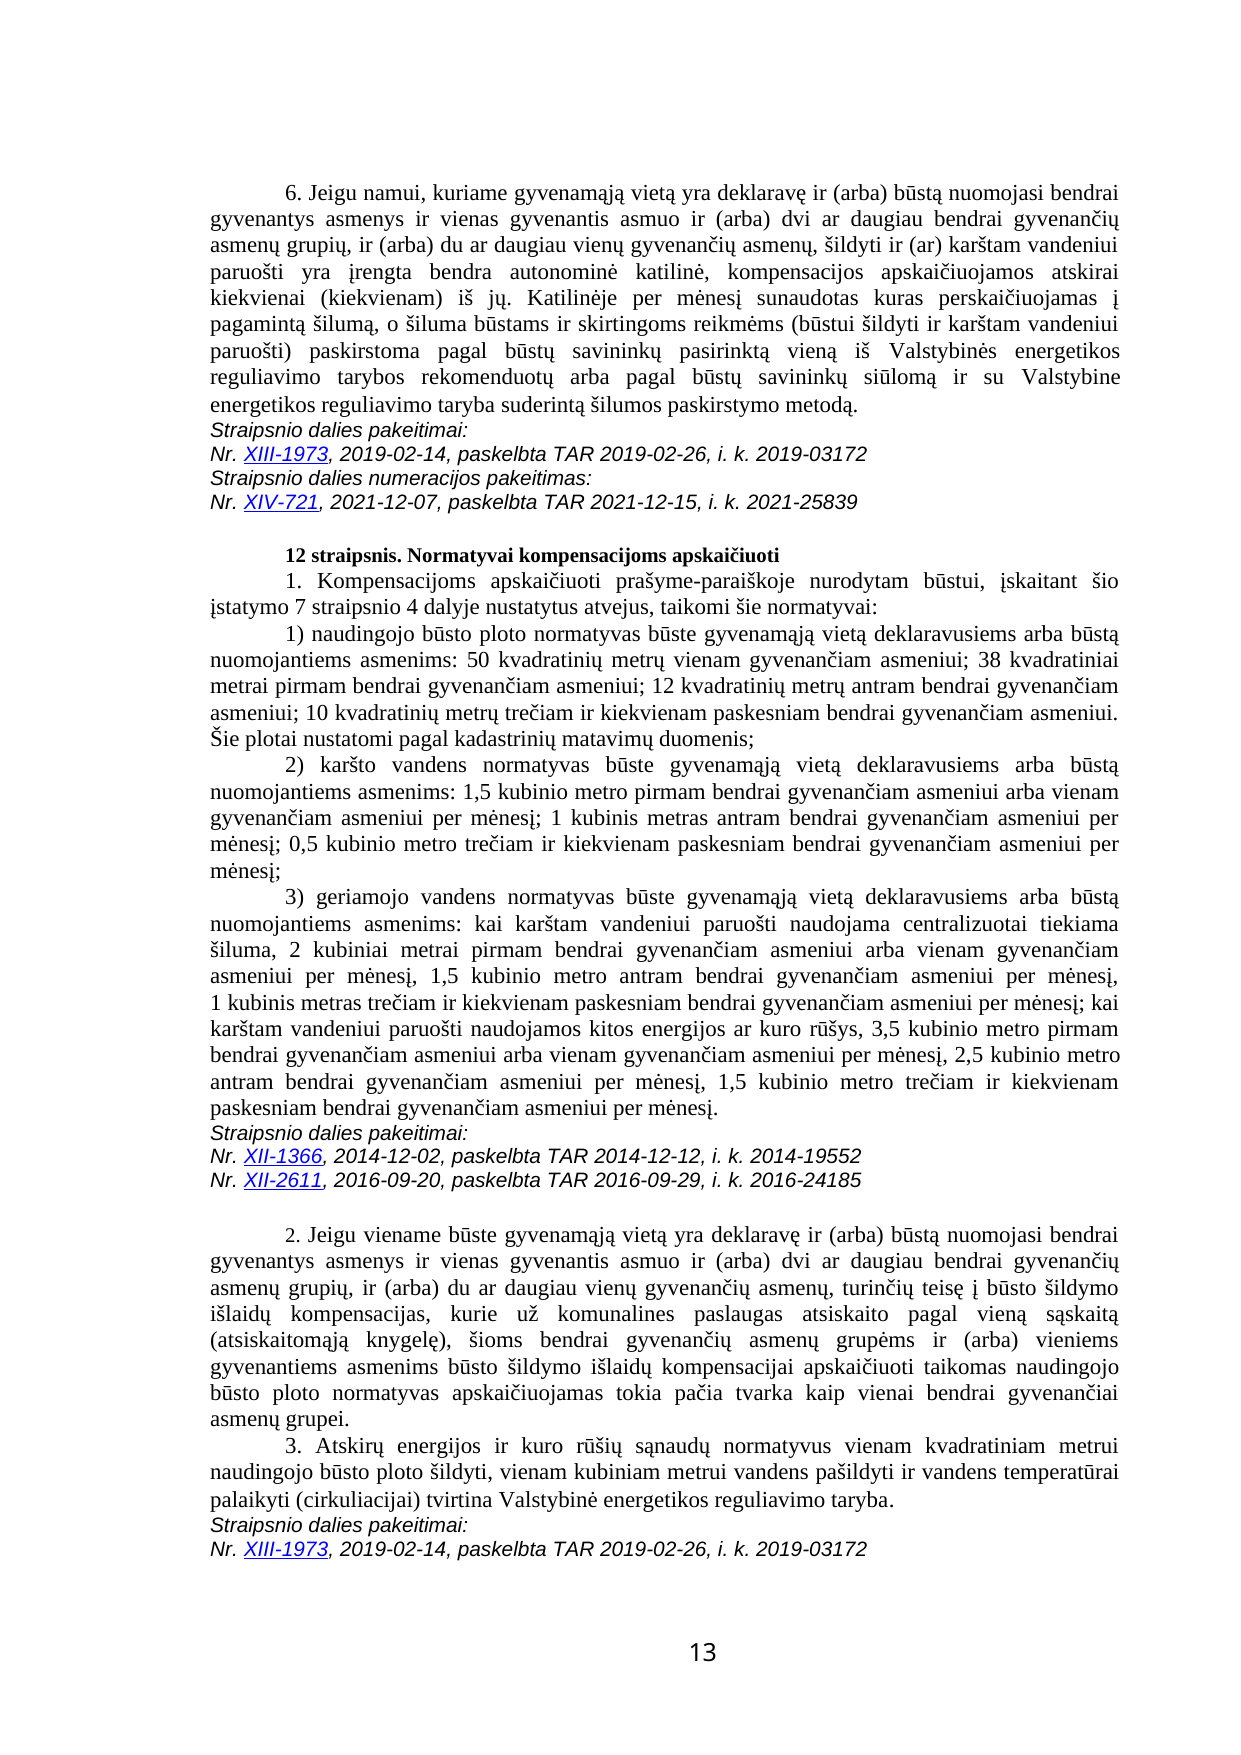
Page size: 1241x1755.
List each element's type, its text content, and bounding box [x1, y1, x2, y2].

text 3) geriamojo vandens normatyvas būste gyvenamąją vietą deklaravusiems arba būstą nuomojantiems asmenims: kai karštam vandeniui paruošti naudojama centralizuotai tiekiama šiluma, 2 kubiniai metrai pirmam bendrai gyvenančiam asmeniui arba vienam gyvenančiam asmeniui per mėnesį, 1,5 kubinio metro antram bendrai gyvenančiam asmeniui per mėnesį, 1 kubinis metras trečiam ir kiekvienam paskesniam bendrai gyvenančiam asmeniui per mėnesį; kai karštam vandeniui paruošti naudojamos kitos energijos ar kuro rūšys, 3,5 kubinio metro pirmam bendrai gyvenančiam asmeniui arba vienam gyvenančiam asmeniui per mėnesį, 2,5 kubinio metro antram bendrai gyvenančiam asmeniui per mėnesį, 1,5 kubinio metro trečiam ir kiekvienam paskesniam bendrai gyvenančiam asmeniui per mėnesį. [210, 883, 1120, 1120]
text Nr. XII-1366, 2014-12-02, paskelbta TAR 2014-12-12, i. k. 2014-19552 [210, 1144, 1120, 1168]
text 2. Jeigu viename būste gyvenamąją vietą yra deklaravę ir (arba) būstą nuomojasi bendrai gyvenantys asmenys ir vienas gyvenantis asmuo ir (arba) dvi ar daugiau bendrai gyvenančių asmenų grupių, ir (arba) du ar daugiau vienų gyvenančių asmenų, turinčių teisę į būsto šildymo išlaidų kompensacijas, kurie už komunalines paslaugas atsiskaito pagal vieną sąskaitą (atsiskaitomąją knygelę), šioms bendrai gyvenančių asmenų grupėms ir (arba) vieniems gyvenantiems asmenims būsto šildymo išlaidų kompensacijai apskaičiuoti taikomas naudingojo būsto ploto normatyvas apskaičiuojamas tokia pačia tvarka kaip vienai bendrai gyvenančiai asmenų grupei. [210, 1221, 1120, 1432]
text 1. Kompensacijoms apskaičiuoti prašyme-paraiškoje nurodytam būstui, įskaitant šio įstatymo 7 straipsnio 4 dalyje nustatytus atvejus, taikomi šie normatyvai: [210, 567, 1120, 620]
text 1) naudingojo būsto ploto normatyvas būste gyvenamąją vietą deklaravusiems arba būstą nuomojantiems asmenims: 50 kvadratinių metrų vienam gyvenančiam asmeniui; 38 kvadratiniai metrai pirmam bendrai gyvenančiam asmeniui; 12 kvadratinių metrų antram bendrai gyvenančiam asmeniui; 10 kvadratinių metrų trečiam ir kiekvienam paskesniam bendrai gyvenančiam asmeniui. Šie plotai nustatomi pagal kadastrinių matavimų duomenis; [210, 620, 1120, 751]
text 12 straipsnis. Normatyvai kompensacijoms apskaičiuoti [210, 543, 1120, 567]
text Nr. XIII-1973, 2019-02-14, paskelbta TAR 2019-02-26, i. k. 2019-03172 [210, 1537, 1120, 1561]
text Nr. XIII-1973, 2019-02-14, paskelbta TAR 2019-02-26, i. k. 2019-03172 [210, 442, 1120, 466]
text Nr. XIV-721, 2021-12-07, paskelbta TAR 2021-12-15, i. k. 2021-25839 [210, 490, 1120, 514]
text 2) karšto vandens normatyvas būste gyvenamąją vietą deklaravusiems arba būstą nuomojantiems asmenims: 1,5 kubinio metro pirmam bendrai gyvenančiam asmeniui arba vienam gyvenančiam asmeniui per mėnesį; 1 kubinis metras antram bendrai gyvenančiam asmeniui per mėnesį; 0,5 kubinio metro trečiam ir kiekvienam paskesniam bendrai gyvenančiam asmeniui per mėnesį; [210, 751, 1120, 883]
text 6. Jeigu namui, kuriame gyvenamąją vietą yra deklaravę ir (arba) būstą nuomojasi bendrai gyvenantys asmenys ir vienas gyvenantis asmuo ir (arba) dvi ar daugiau bendrai gyvenančių asmenų grupių, ir (arba) du ar daugiau vienų gyvenančių asmenų, šildyti ir (ar) karštam vandeniui paruošti yra įrengta bendra autonominė katilinė, kompensacijos apskaičiuojamos atskirai kiekvienai (kiekvienam) iš jų. Katilinėje per mėnesį sunaudotas kuras perskaičiuojamas į pagamintą šilumą, o šiluma būstams ir skirtingoms reikmėms (būstui šildyti ir karštam vandeniui paruošti) paskirstoma pagal būstų savininkų pasirinktą vieną iš Valstybinės energetikos reguliavimo tarybos rekomenduotų arba pagal būstų savininkų siūlomą ir su Valstybine energetikos reguliavimo taryba suderintą šilumos paskirstymo metodą. [210, 179, 1120, 418]
text Straipsnio dalies numeracijos pakeitimas: [210, 466, 1120, 490]
text 3. Atskirų energijos ir kuro rūšių sąnaudų normatyvus vienam kvadratiniam metrui naudingojo būsto ploto šildyti, vienam kubiniam metrui vandens pašildyti ir vandens temperatūrai palaikyti (cirkuliacijai) tvirtina Valstybinė energetikos reguliavimo taryba. [210, 1432, 1120, 1513]
text Straipsnio dalies pakeitimai: [210, 1120, 1120, 1144]
text Straipsnio dalies pakeitimai: [210, 1513, 1120, 1537]
text Nr. XII-2611, 2016-09-20, paskelbta TAR 2016-09-29, i. k. 2016-24185 [210, 1168, 1120, 1192]
text Straipsnio dalies pakeitimai: [210, 418, 1120, 442]
